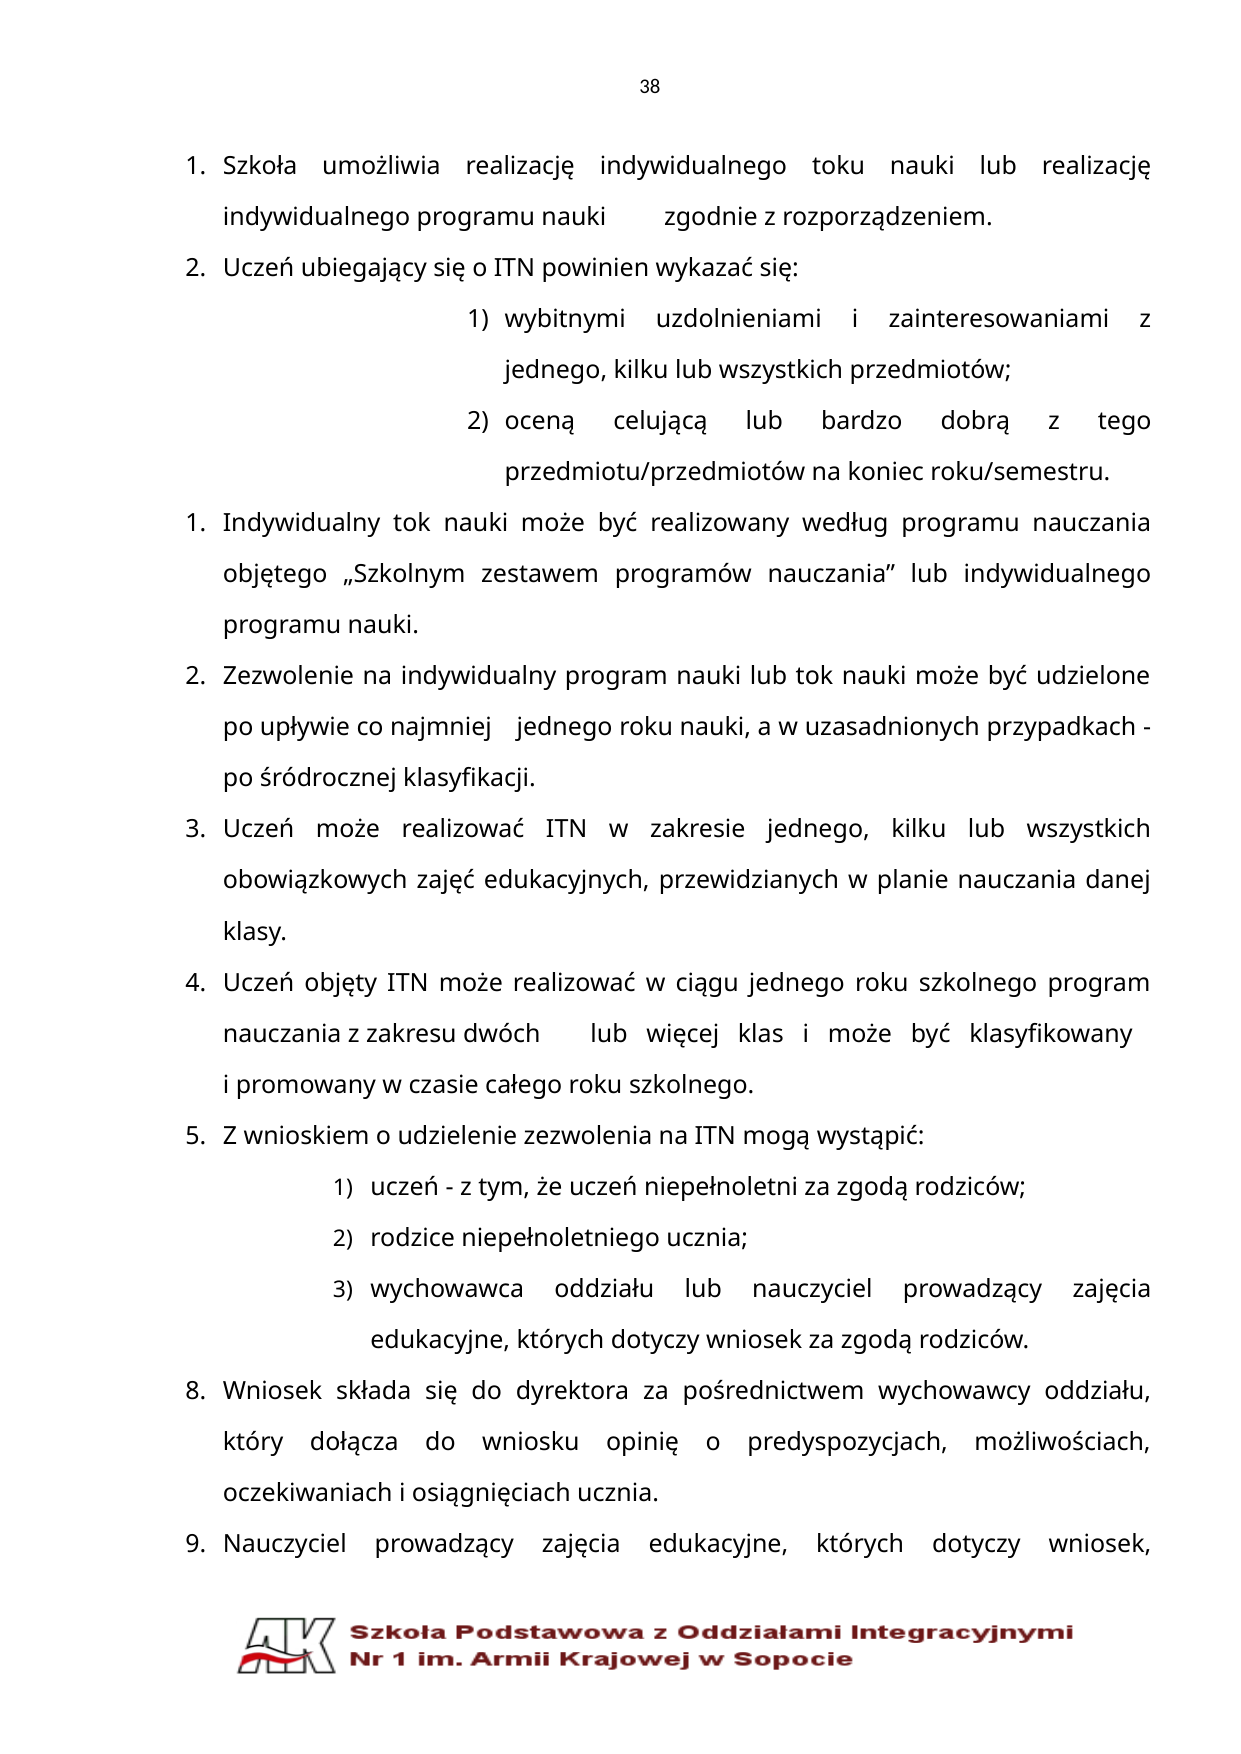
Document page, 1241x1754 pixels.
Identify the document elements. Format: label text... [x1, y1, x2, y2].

list Z wnioskiem o udzielenie zezwolenia na ITN mogą wystąpić: [185, 1117, 1152, 1151]
list oceną celującą lub bardzo dobrą z tego przedmiotu/przedmiotów na koniec roku/semestru. [467, 403, 1152, 488]
list Uczeń ubiegający się o ITN powinien wykazać się: [185, 250, 1152, 284]
list Indywidualny tok nauki może być realizowany według programu nauczania objętego „Szkolnym zestawem programów nauczania” lub indywidualnego programu nauki. [185, 505, 1152, 641]
picture [236, 1611, 1122, 1680]
list Uczeń objęty ITN może realizować w ciągu jednego roku szkolnego program nauczania z zakresu dwóch lub więcej klas i może być klasyfikowany i promowany w czasie całego roku szkolnego. [185, 964, 1152, 1100]
list uczeń - z tym, że uczeń niepełnoletni za zgodą rodziców; [333, 1168, 1152, 1202]
list rodzice niepełnoletniego ucznia; [333, 1219, 1152, 1253]
list wybitnymi uzdolnieniami i zainteresowaniami z jednego, kilku lub wszystkich przedmiotów; [467, 301, 1152, 386]
list Nauczyciel prowadzący zajęcia edukacyjne, których dotyczy wniosek, [185, 1526, 1152, 1560]
list wychowawca oddziału lub nauczyciel prowadzący zajęcia edukacyjne, których dotyczy wniosek za zgodą rodziców. [333, 1271, 1152, 1356]
list Uczeń może realizować ITN w zakresie jednego, kilku lub wszystkich obowiązkowych zajęć edukacyjnych, przewidzianych w planie nauczania danej klasy. [185, 811, 1152, 947]
list Wniosek składa się do dyrektora za pośrednictwem wychowawcy oddziału, który dołącza do wniosku opinię o predyspozycjach, możliwościach, oczekiwaniach i osiągnięciach ucznia. [185, 1373, 1152, 1509]
list Szkoła umożliwia realizację indywidualnego toku nauki lub realizację indywidualnego programu nauki zgodnie z rozporządzeniem. [185, 148, 1152, 233]
list Zezwolenie na indywidualny program nauki lub tok nauki może być udzielone po upływie co najmniej jednego roku nauki, a w uzasadnionych przypadkach - po śródrocznej klasyfikacji. [185, 658, 1152, 794]
